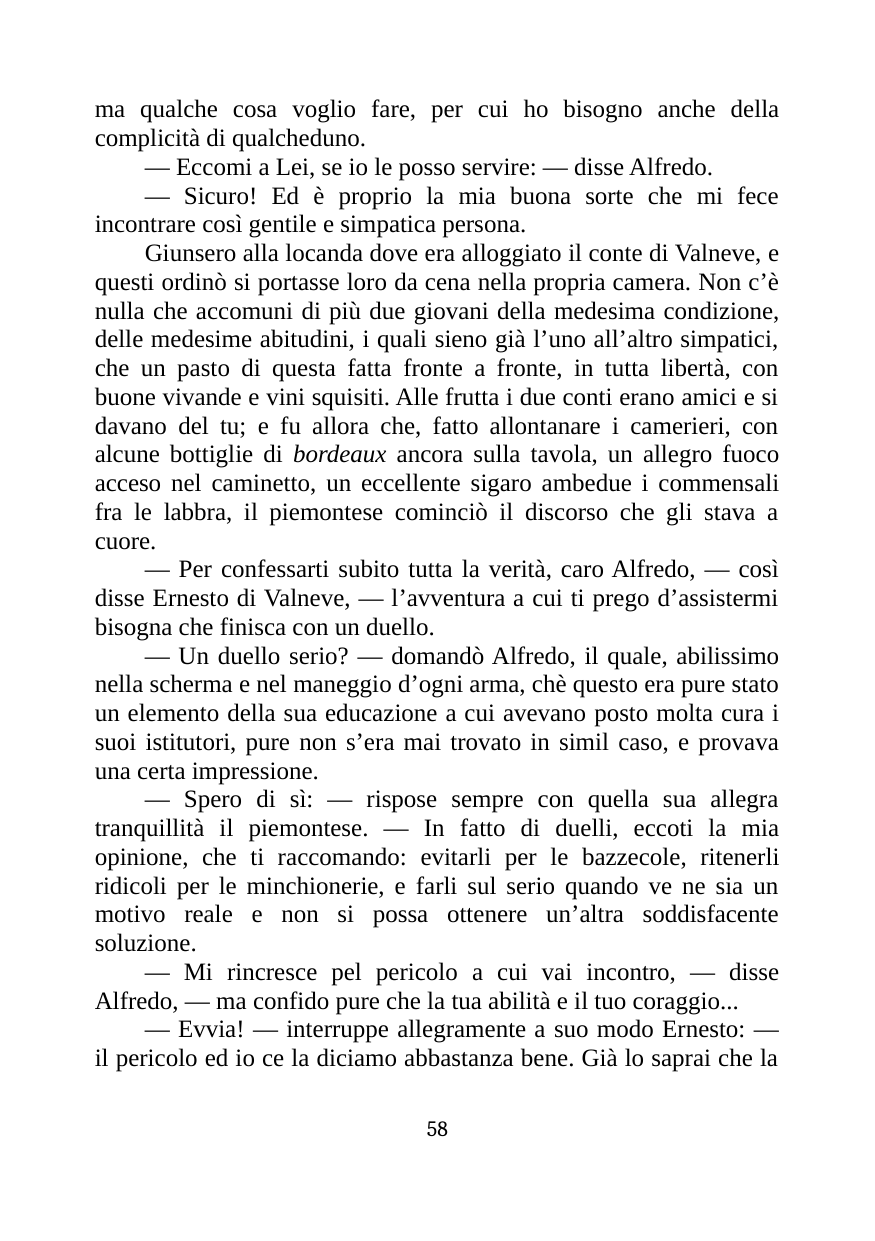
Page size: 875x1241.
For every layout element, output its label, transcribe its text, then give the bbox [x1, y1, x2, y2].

text — Evvia! — interruppe allegramente a suo modo Ernesto: — il pericolo ed io ce la diciamo abbastanza bene. Già lo saprai che la [94, 1014, 779, 1072]
text — Un duello serio? — domandò Alfredo, il quale, abilissimo nella scherma e nel maneggio d’ogni arma, chè questo era pure stato un elemento della sua educazione a cui avevano posto molta cura i suoi istitutori, pure non s’era mai trovato in simil caso, e provava una certa impressione. [94, 641, 779, 784]
text — Sicuro! Ed è proprio la mia buona sorte che mi fece incontrare così gentile e simpatica persona. [94, 181, 779, 238]
text — Mi rincresce pel pericolo a cui vai incontro, — disse Alfredo, — ma confido pure che la tua abilità e il tuo coraggio... [94, 957, 779, 1014]
text — Eccomi a Lei, se io le posso servire: — disse Alfredo. [94, 152, 779, 181]
text Giunsero alla locanda dove era alloggiato il conte di Valneve, e questi ordinò si portasse loro da cena nella propria camera. Non c’è nulla che accomuni di più due giovani della medesima condizione, delle medesime abitudini, i quali sieno già l’uno all’altro simpatici, che un pasto di questa fatta fronte a fronte, in tutta libertà, con buone vivande e vini squisiti. Alle frutta i due conti erano amici e si davano del tu; e fu allora che, fatto allontanare i camerieri, con alcune bottiglie di bordeaux ancora sulla tavola, un allegro fuoco acceso nel caminetto, un eccellente sigaro ambedue i commensali fra le labbra, il piemontese cominciò il discorso che gli stava a cuore. [94, 238, 779, 554]
text — Per confessarti subito tutta la verità, caro Alfredo, — così disse Ernesto di Valneve, — l’avventura a cui ti prego d’assistermi bisogna che finisca con un duello. [94, 554, 779, 641]
text ma qualche cosa voglio fare, per cui ho bisogno anche della complicità di qualcheduno. [94, 94, 779, 152]
text — Spero di sì: — rispose sempre con quella sua allegra tranquillità il piemontese. — In fatto di duelli, eccoti la mia opinione, che ti raccomando: evitarli per le bazzecole, ritenerli ridicoli per le minchionerie, e farli sul serio quando ve ne sia un motivo reale e non si possa ottenere un’altra soddisfacente soluzione. [94, 784, 779, 957]
